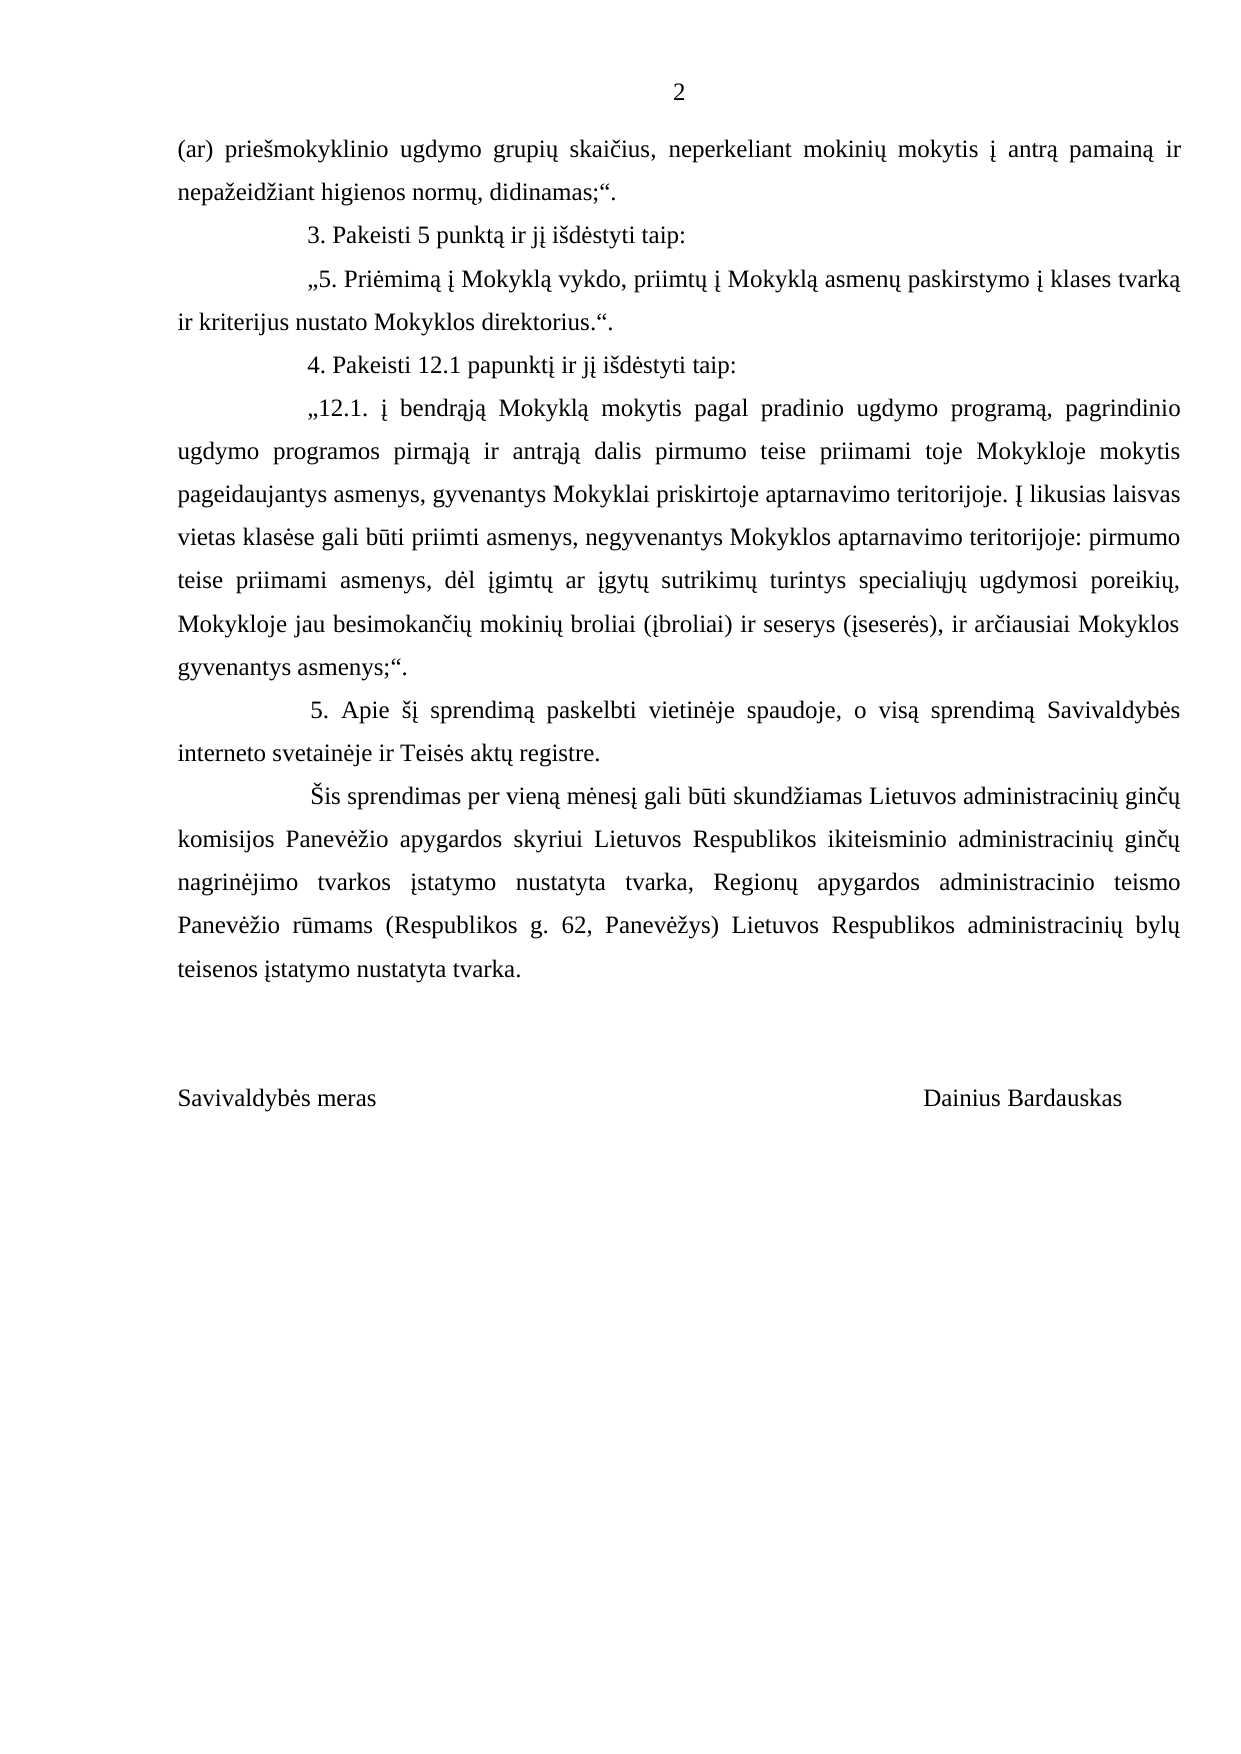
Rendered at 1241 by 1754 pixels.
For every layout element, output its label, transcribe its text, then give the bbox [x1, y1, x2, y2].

text „12.1. į bendrąją Mokyklą mokytis pagal pradinio ugdymo programą, pagrindinio ugdymo programos pirmąją ir antrąją dalis pirmumo teise priimami toje Mokykloje mokytis pageidaujantys asmenys, gyvenantys Mokyklai priskirtoje aptarnavimo teritorijoje. Į likusias laisvas vietas klasėse gali būti priimti asmenys, negyvenantys Mokyklos aptarnavimo teritorijoje: pirmumo teise priimami asmenys, dėl įgimtų ar įgytų sutrikimų turintys specialiųjų ugdymosi poreikių, Mokykloje jau besimokančių mokinių broliai (įbroliai) ir seserys (įseserės), ir arčiausiai Mokyklos gyvenantys asmenys;“. [177, 393, 1181, 681]
text Šis sprendimas per vieną mėnesį gali būti skundžiamas Lietuvos administracinių ginčų komisijos Panevėžio apygardos skyriui Lietuvos Respublikos ikiteisminio administracinių ginčų nagrinėjimo tvarkos įstatymo nustatyta tvarka, Regionų apygardos administracinio teismo Panevėžio rūmams (Respublikos g. 62, Panevėžys) Lietuvos Respublikos administracinių bylų teisenos įstatymo nustatyta tvarka. [177, 781, 1181, 982]
text (ar) priešmokyklinio ugdymo grupių skaičius, neperkeliant mokinių mokytis į antrą pamainą ir nepažeidžiant higienos normų, didinamas;“. [177, 134, 1181, 206]
text „5. Priėmimą į Mokyklą vykdo, priimtų į Mokyklą asmenų paskirstymo į klases tvarką ir kriterijus nustato Mokyklos direktorius.“. [177, 264, 1181, 336]
text Savivaldybės meras Dainius Bardauskas [177, 1083, 1181, 1112]
text 5. Apie šį sprendimą paskelbti vietinėje spaudoje, o visą sprendimą Savivaldybės interneto svetainėje ir Teisės aktų registre. [177, 695, 1181, 767]
text 3. Pakeisti 5 punktą ir jį išdėstyti taip: [177, 221, 1181, 249]
text 4. Pakeisti 12.1 papunktį ir jį išdėstyti taip: [177, 350, 1181, 379]
